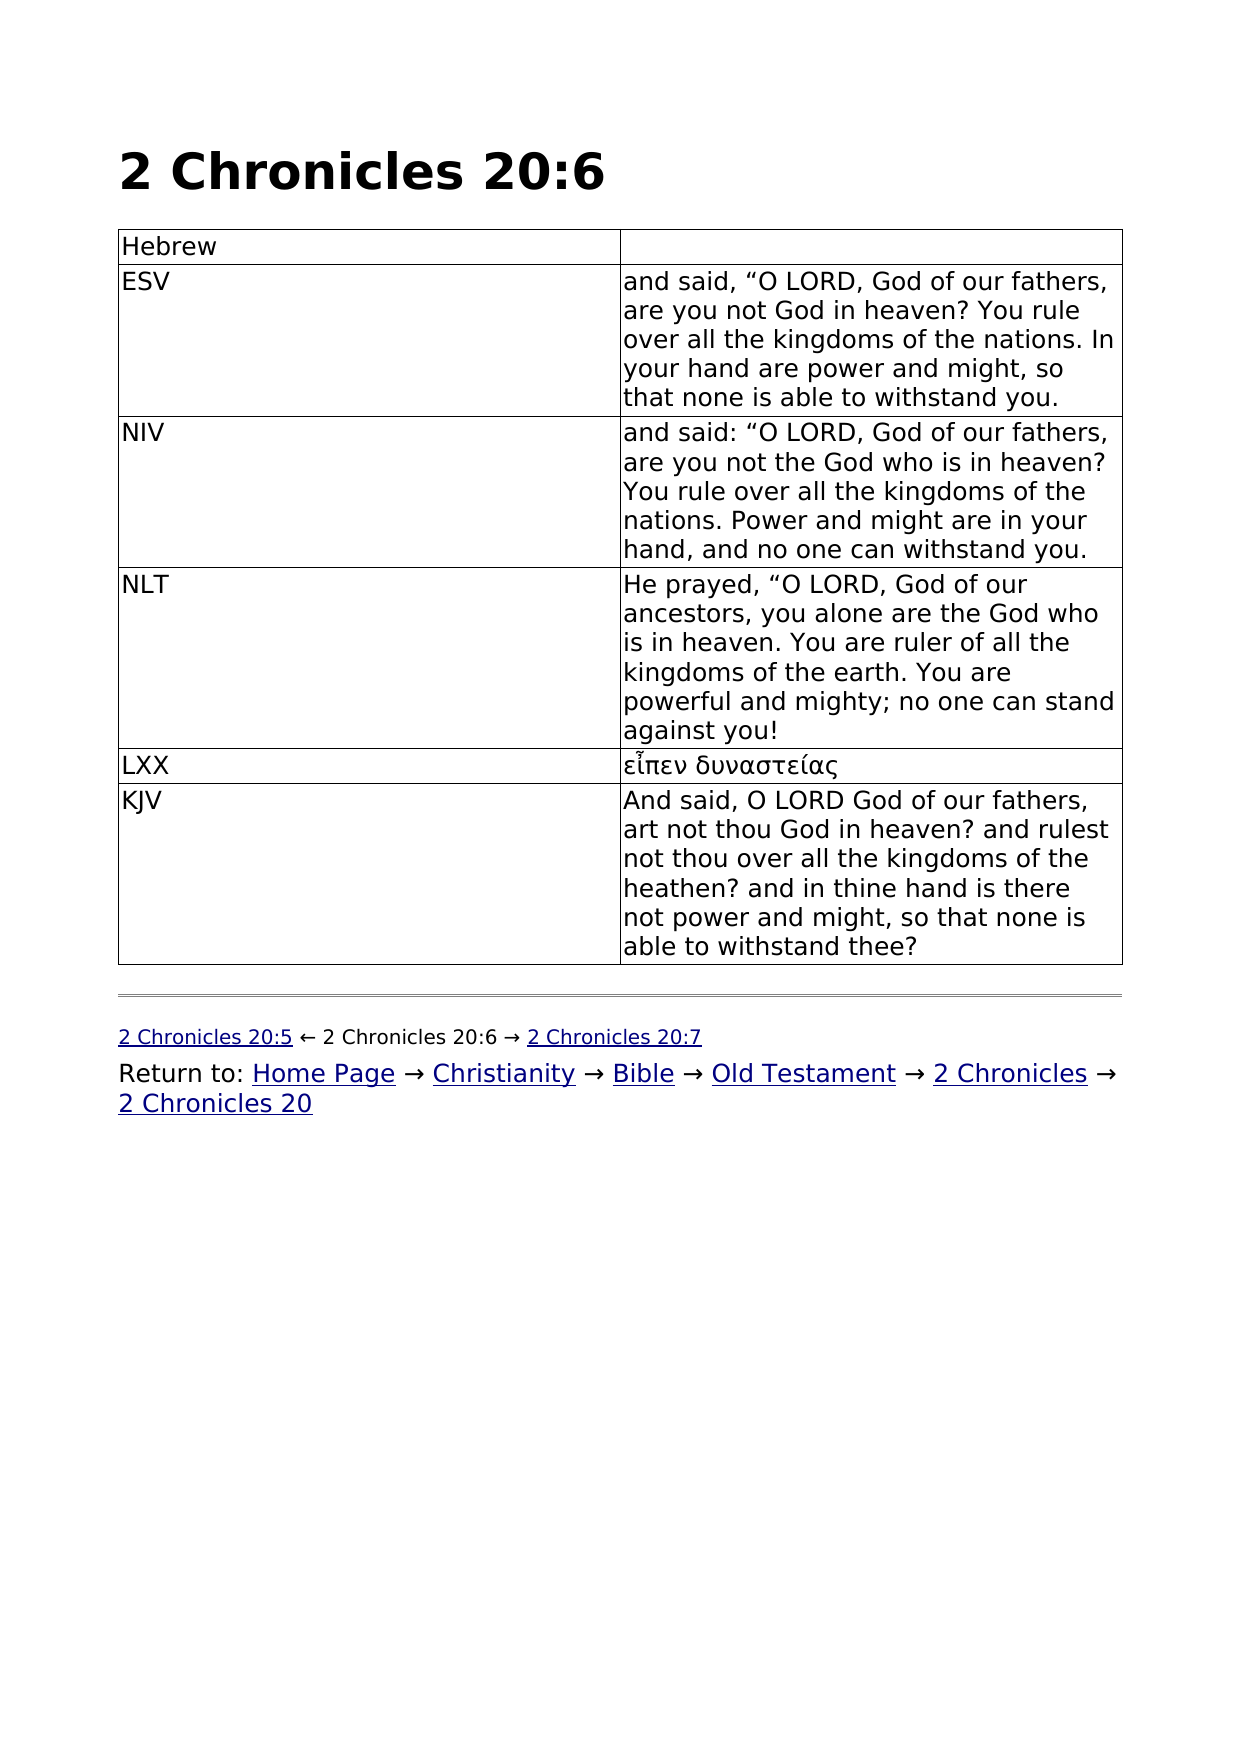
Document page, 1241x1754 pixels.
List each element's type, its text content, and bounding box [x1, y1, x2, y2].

table_cell He prayed, “O LORD, God of our ancestors, you alone are the God who is in heaven. You are ruler of all the kingdoms of the earth. You are powerful and mighty; no one can stand against you! [621, 568, 1122, 748]
table_cell NIV [119, 417, 620, 567]
table_cell NLT [119, 568, 620, 748]
subtitle 2 Chronicles 20:6 [118, 143, 1122, 201]
text Return to: Home Page → Christianity → Bible → Old Testament → 2 Chronicles → 2 Chronicles 20 [118, 1059, 1122, 1118]
table_cell ESV [119, 265, 620, 416]
table_header Hebrew [119, 230, 620, 264]
table_cell And said, O LORD God of our fathers, art not thou God in heaven? and rulest not thou over all the kingdoms of the heathen? and in thine hand is there not power and might, so that none is able to withstand thee? [621, 784, 1122, 964]
text 2 Chronicles 20:5 ← 2 Chronicles 20:6 → 2 Chronicles 20:7 [118, 1026, 1122, 1059]
table_cell LXX [119, 749, 620, 783]
table_cell εἶπεν δυναστείας [621, 749, 1122, 783]
table_cell and said, “O LORD, God of our fathers, are you not God in heaven? You rule over all the kingdoms of the nations. In your hand are power and might, so that none is able to withstand you. [621, 265, 1122, 416]
table_cell KJV [119, 784, 620, 964]
table_cell and said: “O LORD, God of our fathers, are you not the God who is in heaven? You rule over all the kingdoms of the nations. Power and might are in your hand, and no one can withstand you. [621, 417, 1122, 567]
table_header [621, 230, 1122, 264]
